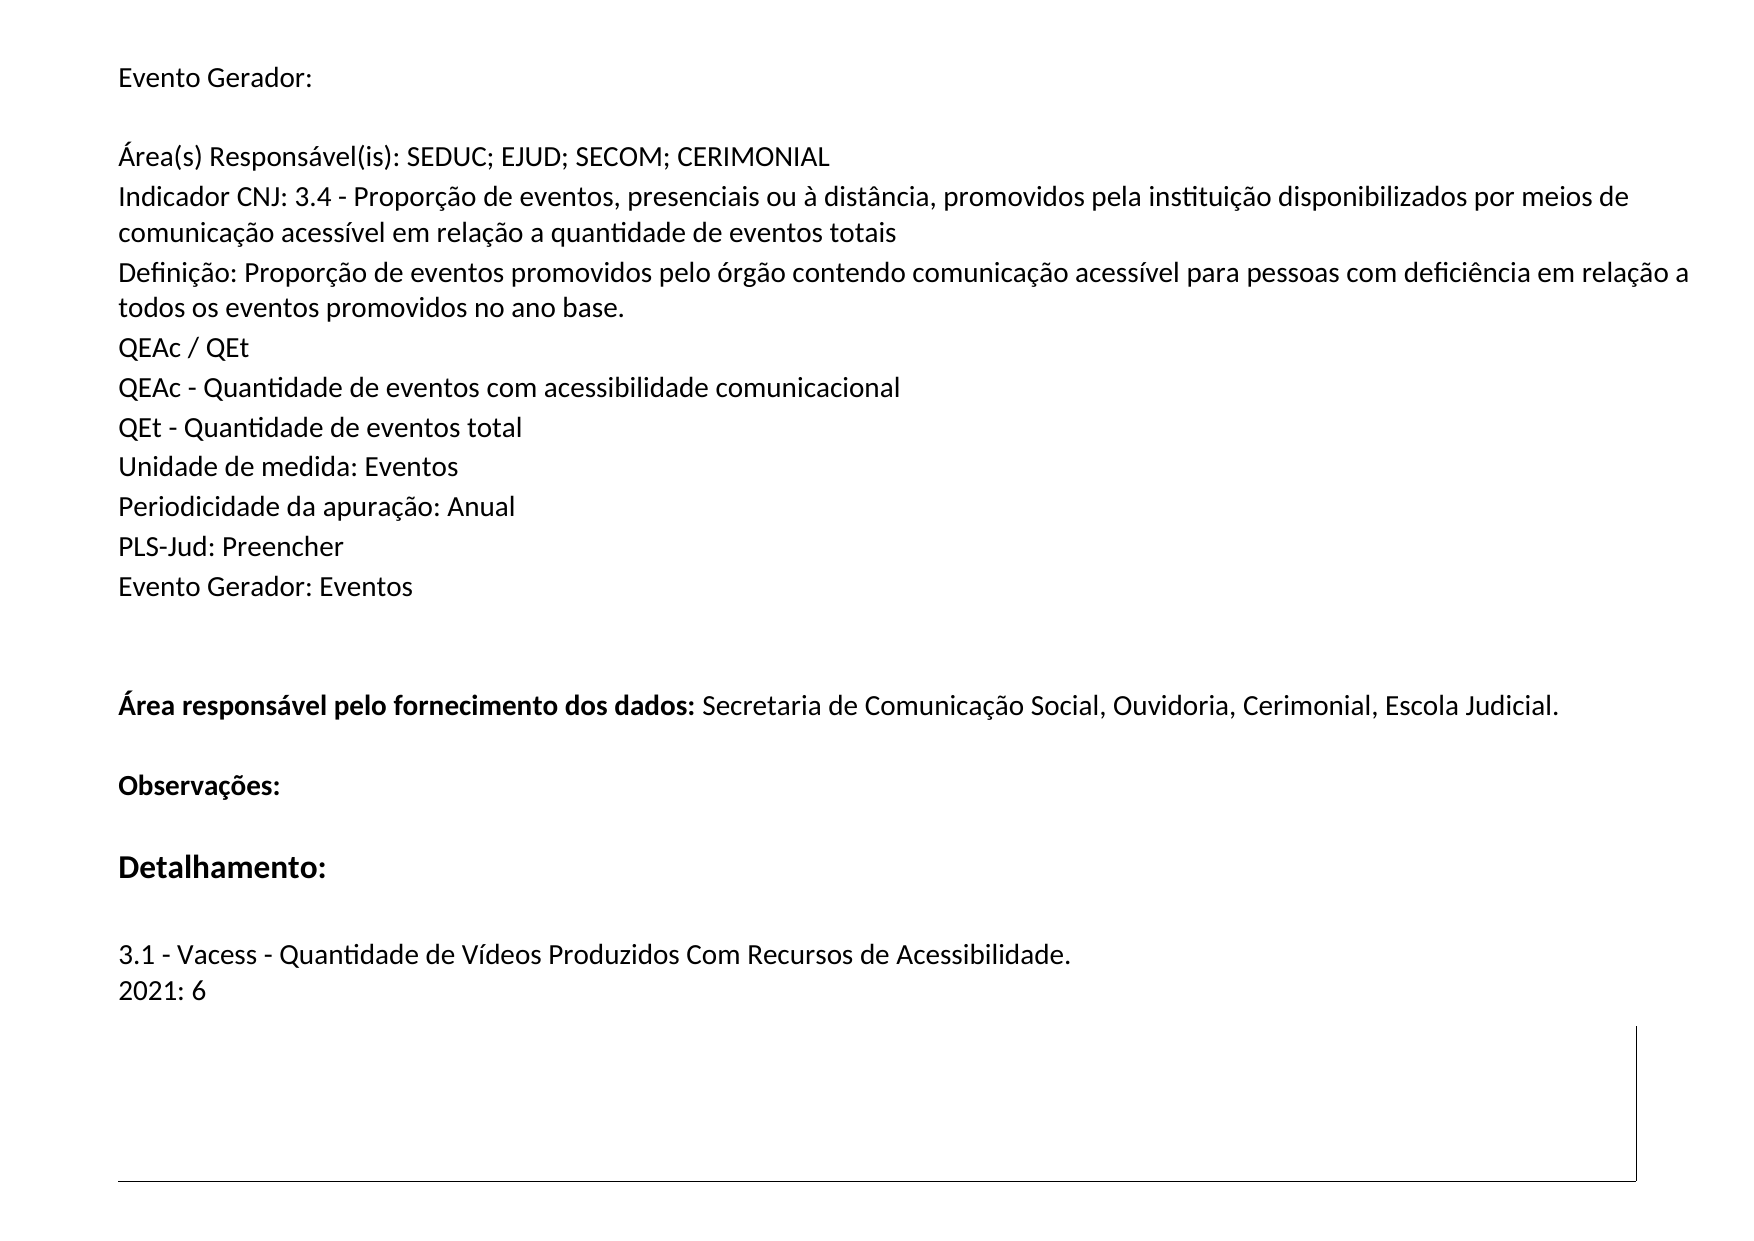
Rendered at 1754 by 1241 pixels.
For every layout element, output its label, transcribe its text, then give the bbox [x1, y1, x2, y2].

text Definição: Proporção de eventos promovidos pelo órgão contendo comunicação acessível para pessoas com deficiência em relação a todos os eventos promovidos no ano base. [118, 254, 1712, 325]
text Detalhamento: [118, 846, 1712, 887]
text 3.1 - Vacess - Quantidade de Vídeos Produzidos Com Recursos de Acessibilidade. [118, 936, 1712, 972]
text Área(s) Responsável(is): SEDUC; EJUD; SECOM; CERIMONIAL [118, 138, 1712, 174]
text Unidade de medida: Eventos [118, 448, 1712, 484]
text Evento Gerador: Eventos [118, 568, 1712, 603]
text Área responsável pelo fornecimento dos dados: Secretaria de Comunicação Social, Ouvidoria, Cerimonial, Escola Judicial. [118, 687, 1712, 723]
text 2021: 6 [118, 972, 1712, 1007]
text Periodicidade da apuração: Anual [118, 488, 1712, 524]
text Indicador CNJ: 3.4 - Proporção de eventos, presenciais ou à distância, promovidos pela instituição disponibilizados por meios de comunicação acessível em relação a quantidade de eventos totais [118, 178, 1712, 249]
text PLS-Jud: Preencher [118, 528, 1712, 564]
text Evento Gerador: [118, 59, 1712, 94]
text QEAc / QEt [118, 329, 1712, 365]
text QEAc - Quantidade de eventos com acessibilidade comunicacional [118, 369, 1712, 404]
text QEt - Quantidade de eventos total [118, 409, 1712, 444]
text Observações: [118, 767, 1712, 802]
